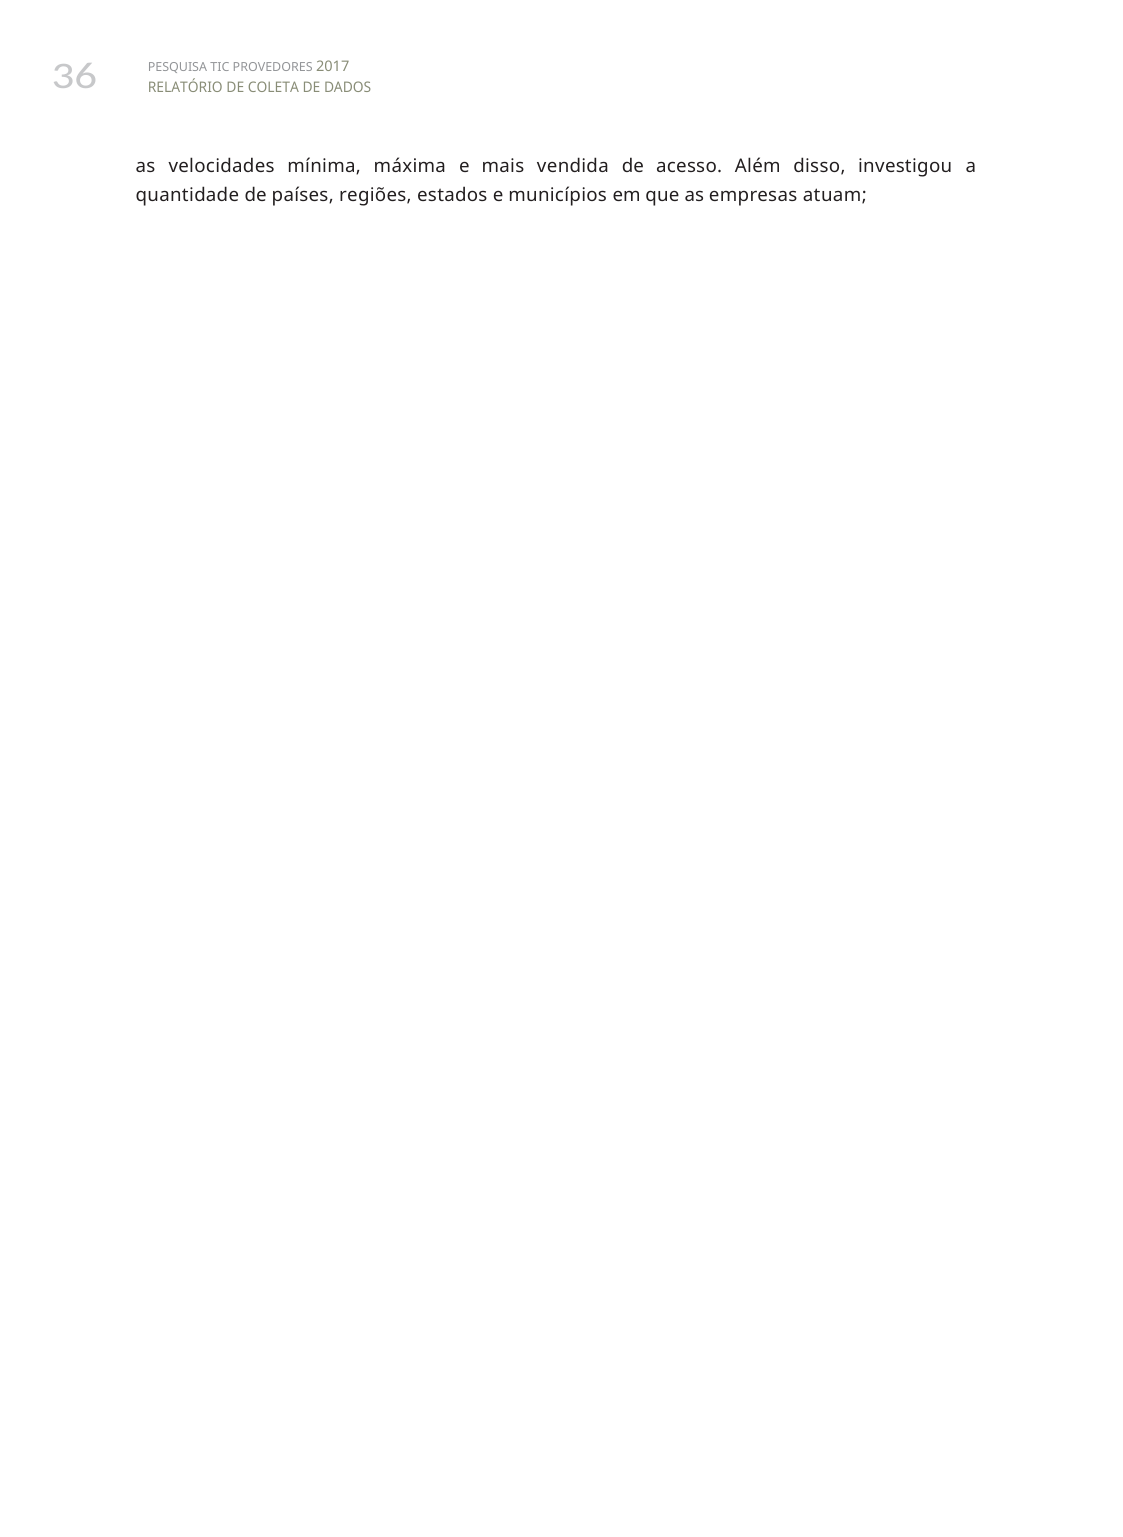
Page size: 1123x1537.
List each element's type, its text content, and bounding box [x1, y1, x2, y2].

list as velocidades mínima, máxima e mais vendida de acesso. Além disso, investigou a quantidade de países, regiões, estados e municípios em que as empresas atuam; [135, 152, 976, 207]
